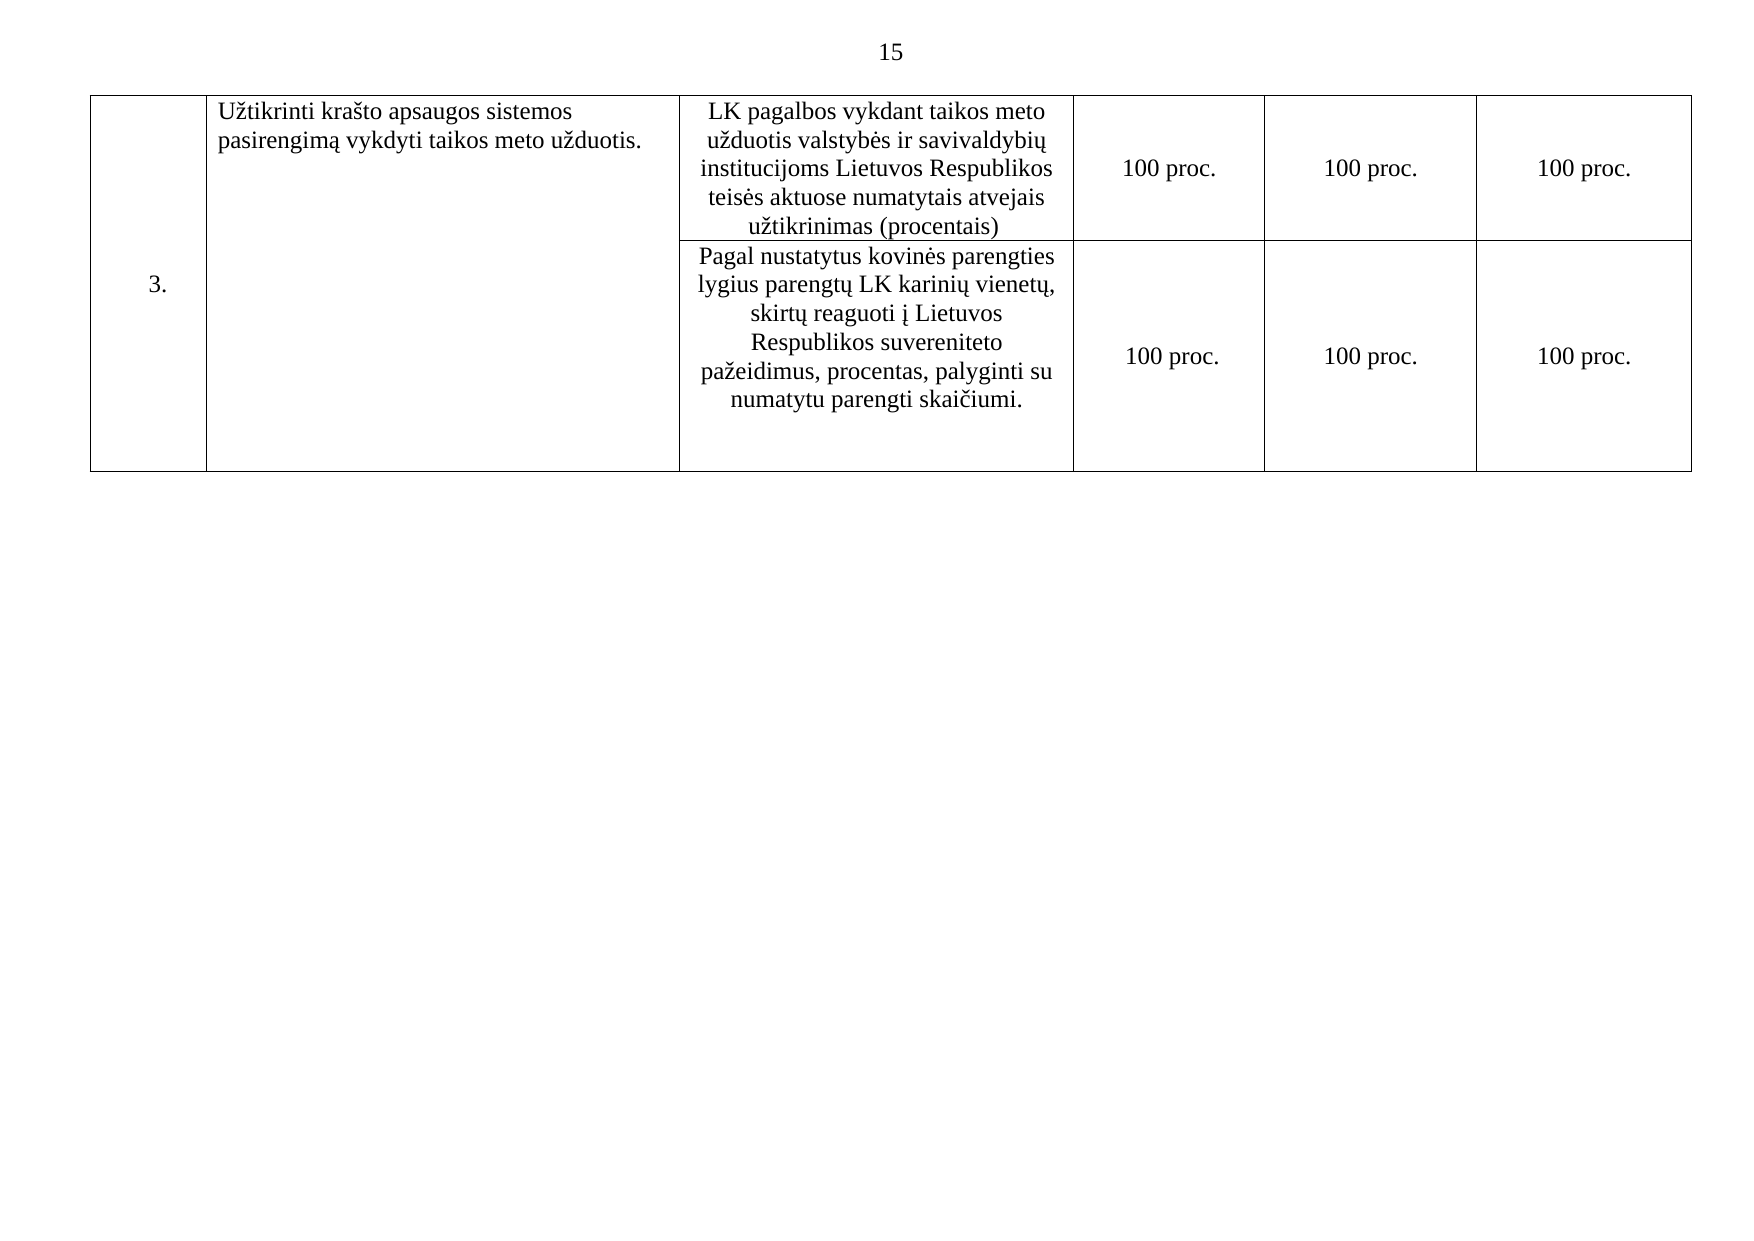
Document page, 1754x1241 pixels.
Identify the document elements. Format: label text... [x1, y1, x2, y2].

table_cell 100 proc. [1477, 241, 1691, 471]
table_cell 100 proc. [1074, 241, 1264, 471]
table_cell 3. [91, 96, 206, 471]
table_cell Užtikrinti krašto apsaugos sistemos pasirengimą vykdyti taikos meto užduotis. [207, 96, 679, 471]
table_cell LK pagalbos vykdant taikos meto užduotis valstybės ir savivaldybių institucijoms Lietuvos Respublikos teisės aktuose numatytais atvejais užtikrinimas (procentais) [680, 96, 1073, 240]
table_cell 100 proc. [1477, 96, 1691, 240]
table_cell Pagal nustatytus kovinės parengties lygius parengtų LK karinių vienetų, skirtų reaguoti į Lietuvos Respublikos suvereniteto pažeidimus, procentas, palyginti su numatytu parengti skaičiumi. [680, 241, 1073, 471]
table_cell 100 proc. [1074, 96, 1264, 240]
table_cell 100 proc. [1265, 241, 1476, 471]
table_cell 100 proc. [1265, 96, 1476, 240]
